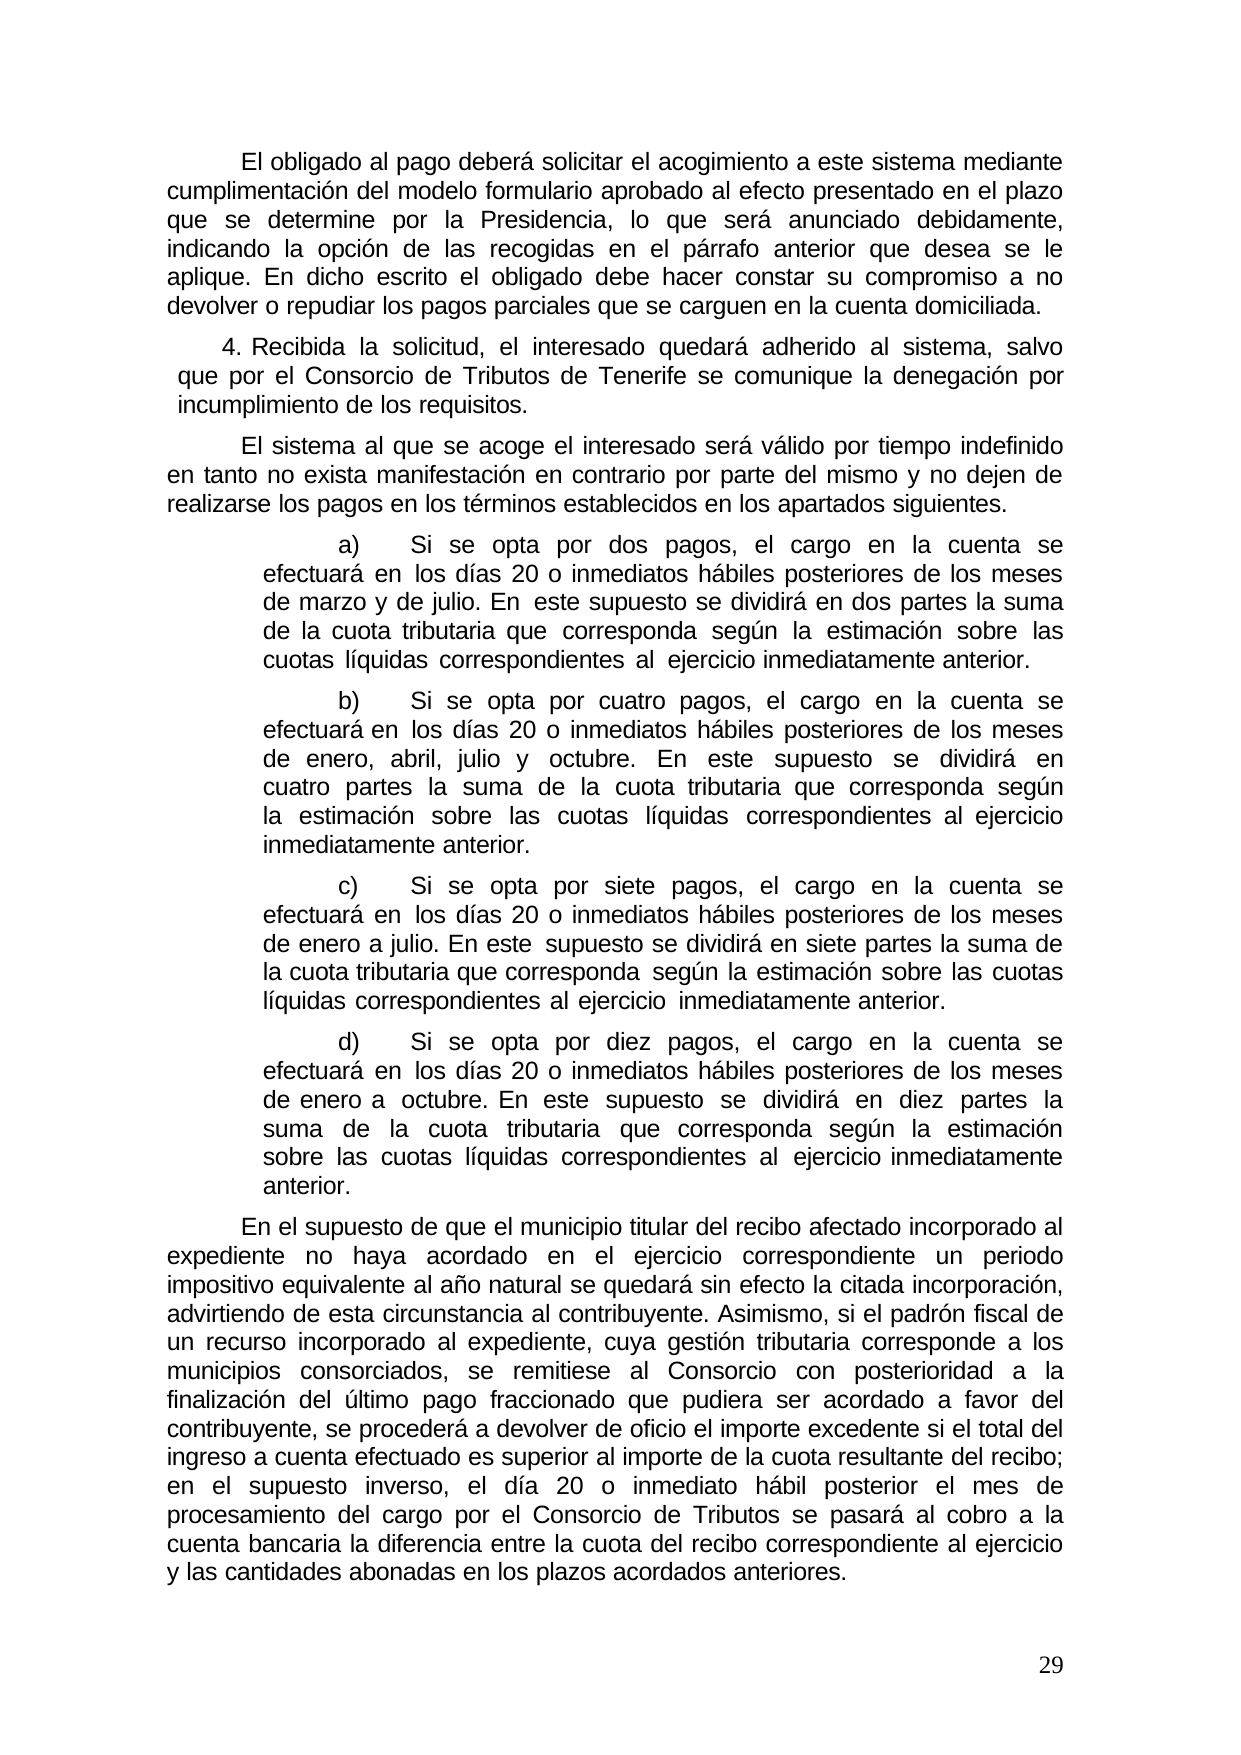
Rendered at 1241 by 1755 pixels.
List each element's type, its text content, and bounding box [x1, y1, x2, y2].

list Si se opta por diez pagos, el cargo en la cuenta se efectuará en los días 20 o inmediatos hábiles posteriores de los meses de enero a octubre. En este supuesto se dividirá en diez partes la suma de la cuota tributaria que corresponda según la estimación sobre las cuotas líquidas correspondientes al ejercicio inmediatamente anterior. [190, 1027, 1064, 1200]
list Recibida la solicitud, el interesado quedará adherido al sistema, salvo que por el Consorcio de Tributos de Tenerife se comunique la denegación por incumplimiento de los requisitos. [167, 332, 1064, 419]
list Si se opta por siete pagos, el cargo en la cuenta se efectuará en los días 20 o inmediatos hábiles posteriores de los meses de enero a julio. En este supuesto se dividirá en siete partes la suma de la cuota tributaria que corresponda según la estimación sobre las cuotas líquidas correspondientes al ejercicio inmediatamente anterior. [190, 871, 1064, 1015]
list Si se opta por cuatro pagos, el cargo en la cuenta se efectuará en los días 20 o inmediatos hábiles posteriores de los meses de enero, abril, julio y octubre. En este supuesto se dividirá en cuatro partes la suma de la cuota tributaria que corresponda según la estimación sobre las cuotas líquidas correspondientes al ejercicio inmediatamente anterior. [190, 686, 1064, 859]
text En el supuesto de que el municipio titular del recibo afectado incorporado al expediente no haya acordado en el ejercicio correspondiente un periodo impositivo equivalente al año natural se quedará sin efecto la citada incorporación, advirtiendo de esta circunstancia al contribuyente. Asimismo, si el padrón fiscal de un recurso incorporado al expediente, cuya gestión tributaria corresponde a los municipios consorciados, se remitiese al Consorcio con posterioridad a la finalización del último pago fraccionado que pudiera ser acordado a favor del contribuyente, se procederá a devolver de oficio el importe excedente si el total del ingreso a cuenta efectuado es superior al importe de la cuota resultante del recibo; en el supuesto inverso, el día 20 o inmediato hábil posterior el mes de procesamiento del cargo por el Consorcio de Tributos se pasará al cobro a la cuenta bancaria la diferencia entre la cuota del recibo correspondiente al ejercicio y las cantidades abonadas en los plazos acordados anteriores. [167, 1212, 1064, 1586]
text El obligado al pago deberá solicitar el acogimiento a este sistema mediante cumplimentación del modelo formulario aprobado al efecto presentado en el plazo que se determine por la Presidencia, lo que será anunciado debidamente, indicando la opción de las recogidas en el párrafo anterior que desea se le aplique. En dicho escrito el obligado debe hacer constar su compromiso a no devolver o repudiar los pagos parciales que se carguen en la cuenta domiciliada. [167, 147, 1064, 320]
text El sistema al que se acoge el interesado será válido por tiempo indefinido en tanto no exista manifestación en contrario por parte del mismo y no dejen de realizarse los pagos en los términos establecidos en los apartados siguientes. [167, 431, 1064, 517]
list Si se opta por dos pagos, el cargo en la cuenta se efectuará en los días 20 o inmediatos hábiles posteriores de los meses de marzo y de julio. En este supuesto se dividirá en dos partes la suma de la cuota tributaria que corresponda según la estimación sobre las cuotas líquidas correspondientes al ejercicio inmediatamente anterior. [190, 530, 1064, 674]
